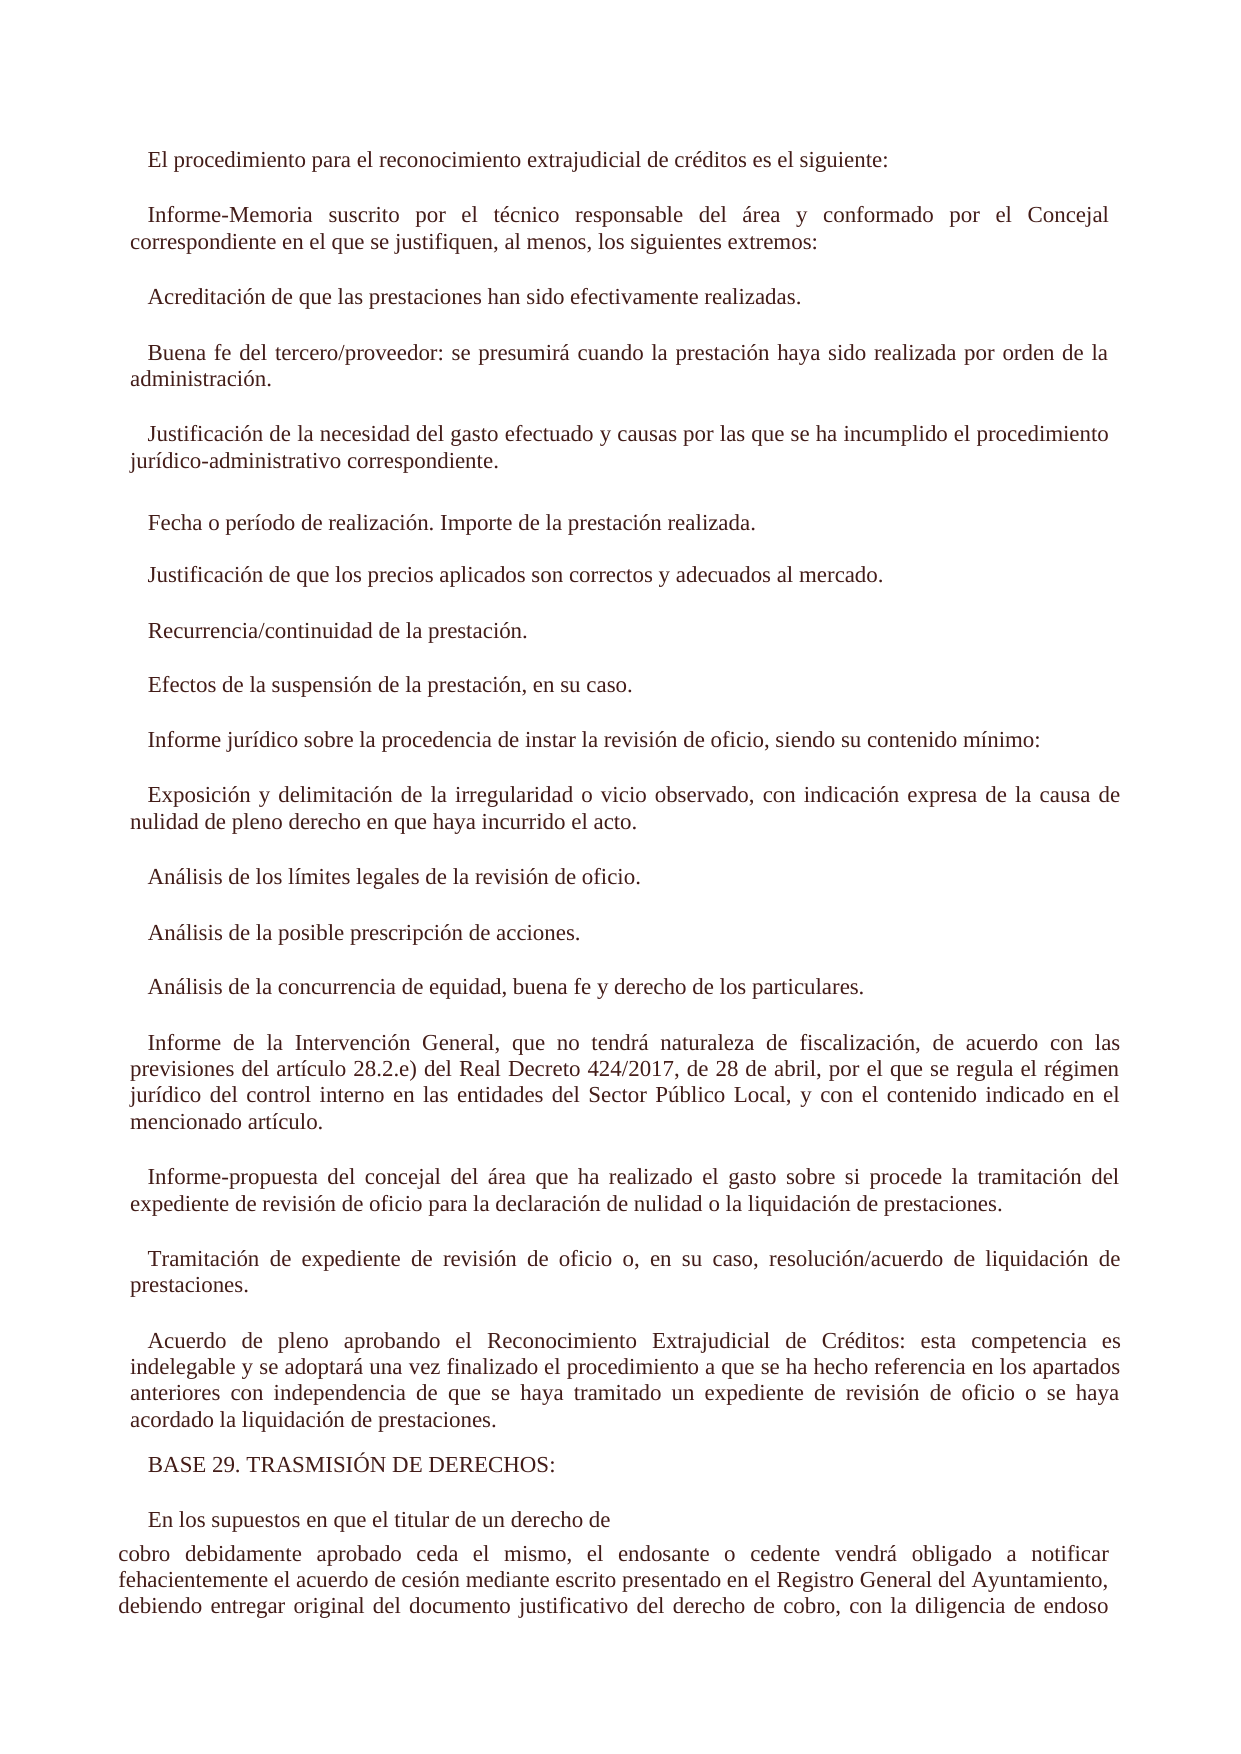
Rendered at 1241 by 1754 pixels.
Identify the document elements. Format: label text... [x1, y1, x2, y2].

text Análisis de la posible prescripción de acciones. [148, 919, 1122, 945]
text Exposición y delimitación de la irregularidad o vicio observado, con indicación expresa de la causa de nulidad de pleno derecho en que haya incurrido el acto. [130, 782, 1122, 834]
text Justificación de que los precios aplicados son correctos y adecuados al mercado. [130, 562, 1122, 588]
text Acreditación de que las prestaciones han sido efectivamente realizadas. [130, 283, 1111, 310]
text Justificación de la necesidad del gasto efectuado y causas por las que se ha incumplido el procedimiento jurídico-administrativo correspondiente. [130, 421, 1111, 473]
text Buena fe del tercero/proveedor: se presumirá cuando la prestación haya sido realizada por orden de la administración. [130, 339, 1111, 391]
text Informe-Memoria suscrito por el técnico responsable del área y conformado por el Concejal correspondiente en el que se justifiquen, al menos, los siguientes extremos: [130, 202, 1111, 254]
text Efectos de la suspensión de la prestación, en su caso. [148, 672, 1122, 698]
text Análisis de la concurrencia de equidad, buena fe y derecho de los particulares. [130, 973, 1122, 1000]
text El procedimiento para el reconocimiento extrajudicial de créditos es el siguiente: [130, 146, 1111, 172]
text BASE 29. TRASMISIÓN DE DERECHOS: [148, 1451, 1122, 1478]
text Informe jurídico sobre la procedencia de instar la revisión de oficio, siendo su contenido mínimo: [130, 726, 1122, 752]
text Fecha o período de realización. Importe de la prestación realizada. [148, 509, 1021, 536]
text Informe-propuesta del concejal del área que ha realizado el gasto sobre si procede la tramitación del expediente de revisión de oficio para la declaración de nulidad o la liquidación de prestaciones. [130, 1163, 1122, 1216]
text Análisis de los límites legales de la revisión de oficio. [130, 863, 1122, 890]
text Recurrencia/continuidad de la prestación. [148, 617, 1122, 643]
text Tramitación de expediente de revisión de oficio o, en su caso, resolución/acuerdo de liquidación de prestaciones. [130, 1245, 1122, 1298]
text Informe de la Intervención General, que no tendrá naturaleza de fiscalización, de acuerdo con las previsiones del artículo 28.2.e) del Real Decreto 424/2017, de 28 de abril, por el que se regula el régimen jurídico del control interno en las entidades del Sector Público Local, y con el contenido indicado en el mencionado artículo. [130, 1029, 1122, 1134]
text cobro debidamente aprobado ceda el mismo, el endosante o cedente vendrá obligado a notificar fehacientemente el acuerdo de cesión mediante escrito presentado en el Registro General del Ayuntamiento, debiendo entregar original del documento justificativo del derecho de cobro, con la diligencia de endoso [118, 1540, 1111, 1619]
text Acuerdo de pleno aprobando el Reconocimiento Extrajudicial de Créditos: esta competencia es indelegable y se adoptará una vez finalizado el procedimiento a que se ha hecho referencia en los apartados anteriores con independencia de que se haya tramitado un expediente de revisión de oficio o se haya acordado la liquidación de prestaciones. [130, 1327, 1122, 1432]
text En los supuestos en que el titular de un derecho de [148, 1506, 1122, 1532]
